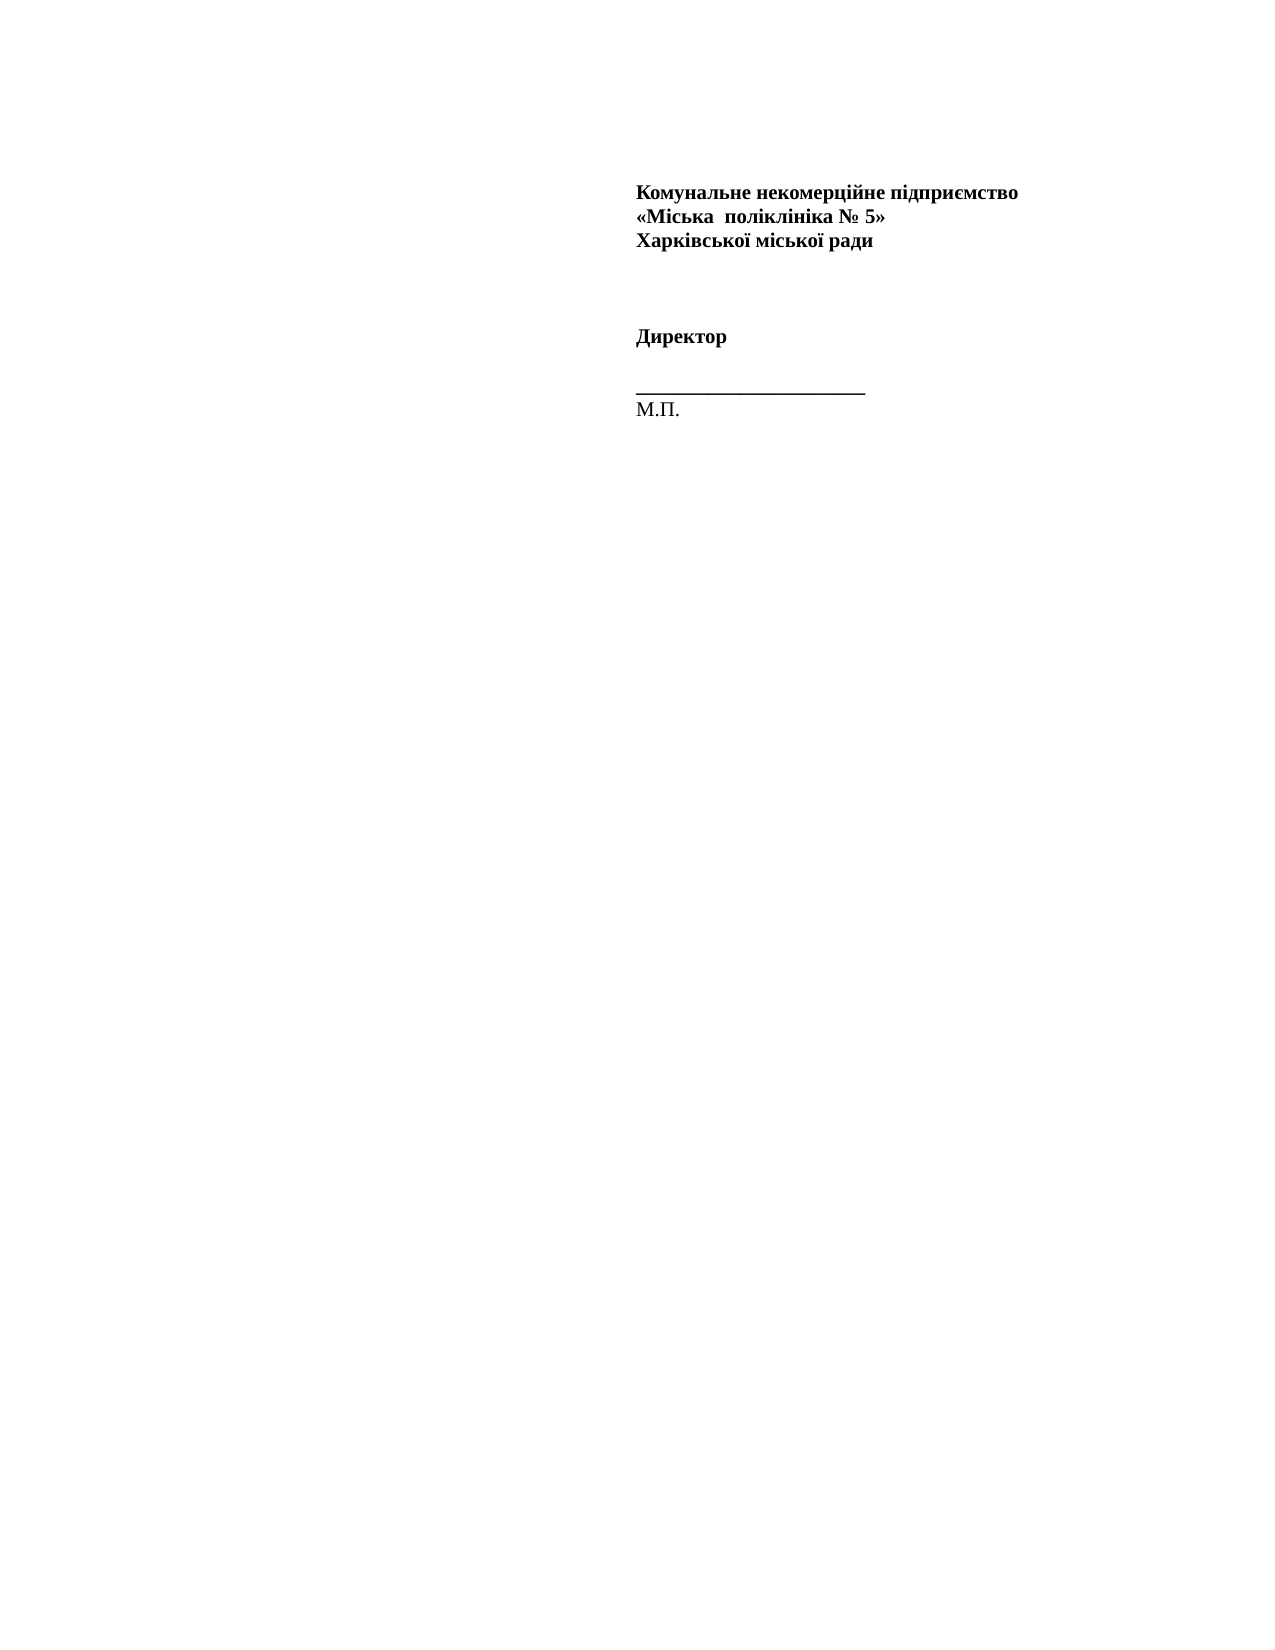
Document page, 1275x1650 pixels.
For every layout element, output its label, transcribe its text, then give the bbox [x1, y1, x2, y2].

table_header [491, 132, 1086, 534]
table_header Комунальне некомерційне підприємство «Міська поліклініка № 5» Харківської міської ради Директор ______________________ М.П. [598, 180, 1076, 465]
table_header [107, 132, 491, 534]
